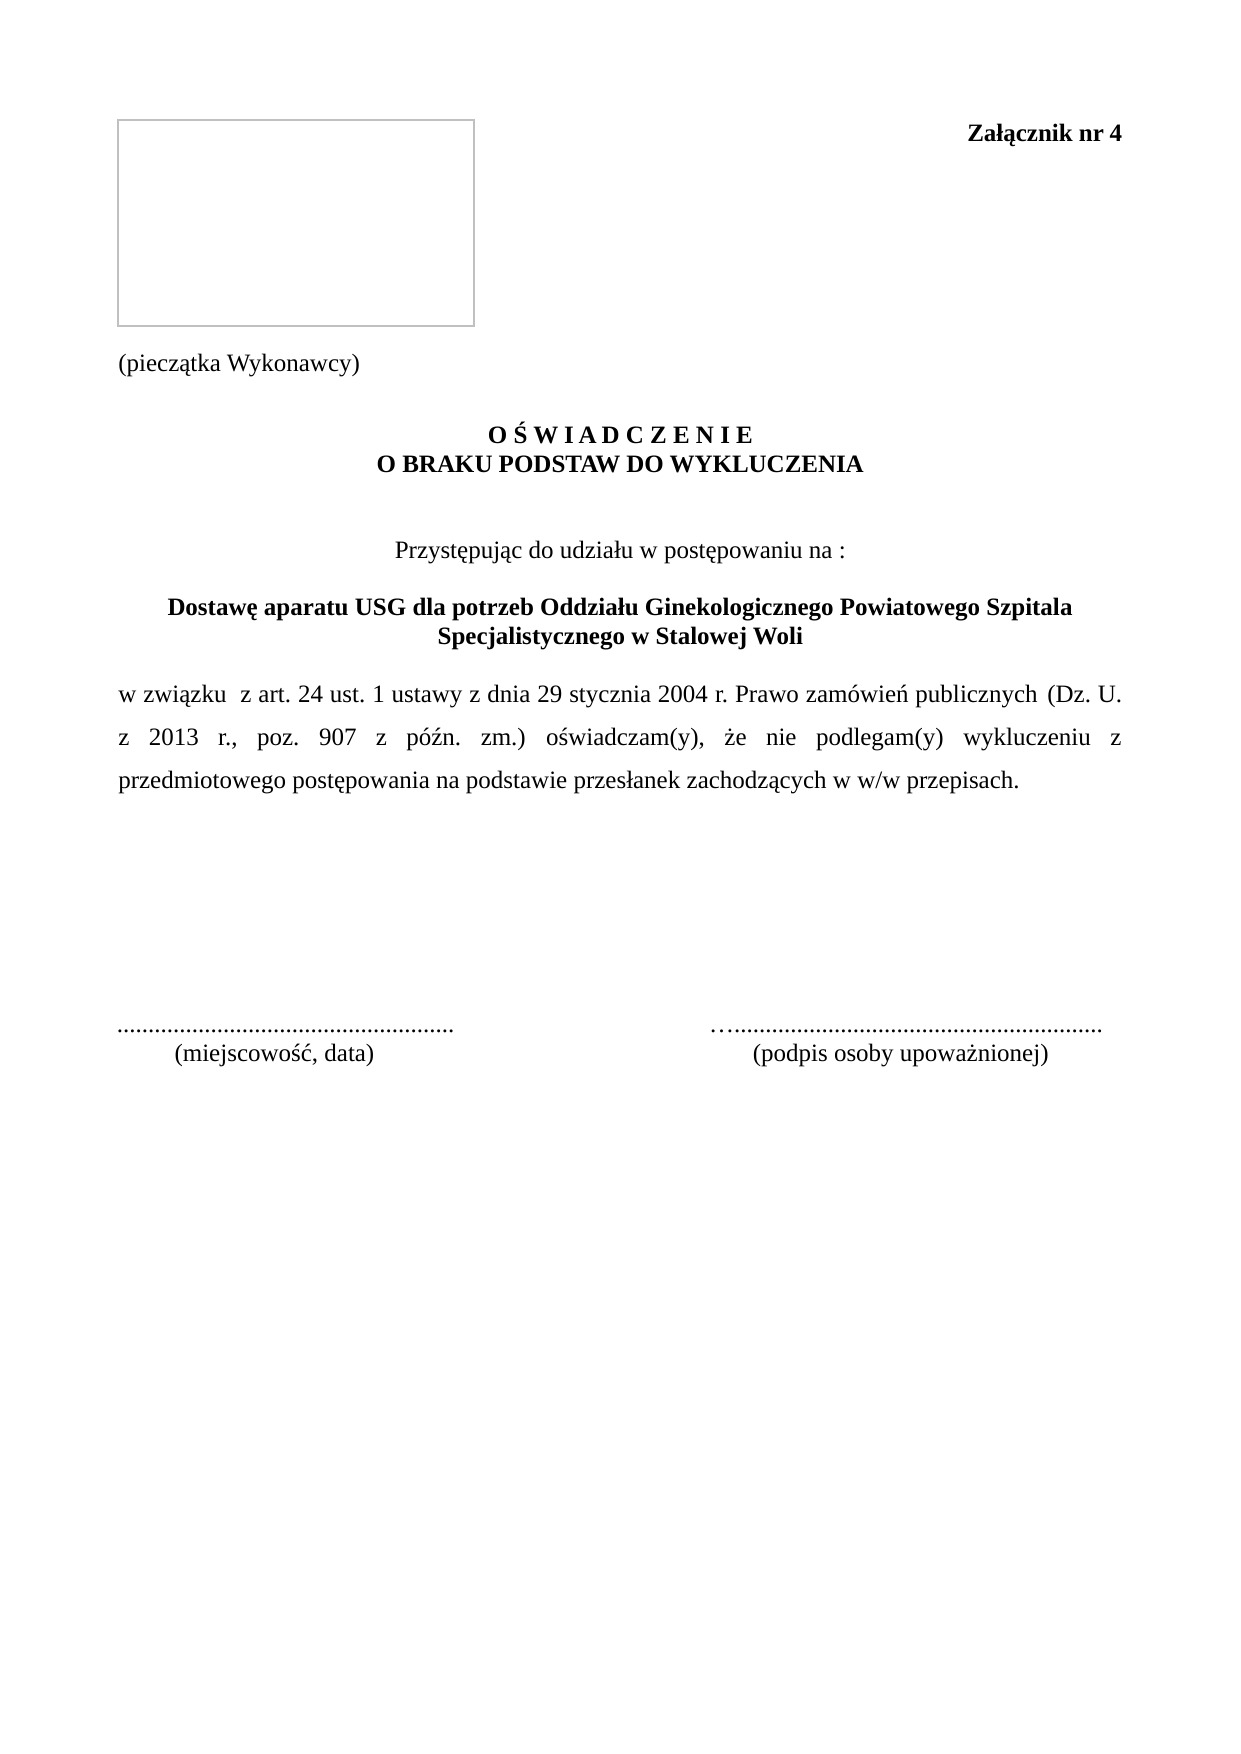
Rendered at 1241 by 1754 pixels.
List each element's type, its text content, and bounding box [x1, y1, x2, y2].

text (pieczątka Wykonawcy) [118, 348, 1122, 377]
text Dostawę aparatu USG dla potrzeb Oddziału Ginekologicznego Powiatowego Szpitala Specjalistycznego w Stalowej Woli [118, 592, 1122, 650]
subtitle O Ś W I A D C Z E N I E [118, 420, 1122, 449]
text Przystępując do udziału w postępowaniu na : [118, 535, 1122, 564]
text O BRAKU PODSTAW DO WYKLUCZENIA [118, 449, 1122, 477]
text Załącznik nr 4 [118, 118, 1122, 147]
text (miejscowość, data) (podpis osoby upoważnionej) [118, 1038, 1122, 1067]
text w związku z art. 24 ust. 1 ustawy z dnia 29 stycznia 2004 r. Prawo zamówień publicznych (Dz. U. z 2013 r., poz. 907 z późn. zm.) oświadczam(y), że nie podlegam(y) wykluczeniu z przedmiotowego postępowania na podstawie przesłanek zachodzących w w/w przepisach. [118, 679, 1122, 794]
text ...................................................... …........................................................... [117, 1009, 1122, 1038]
